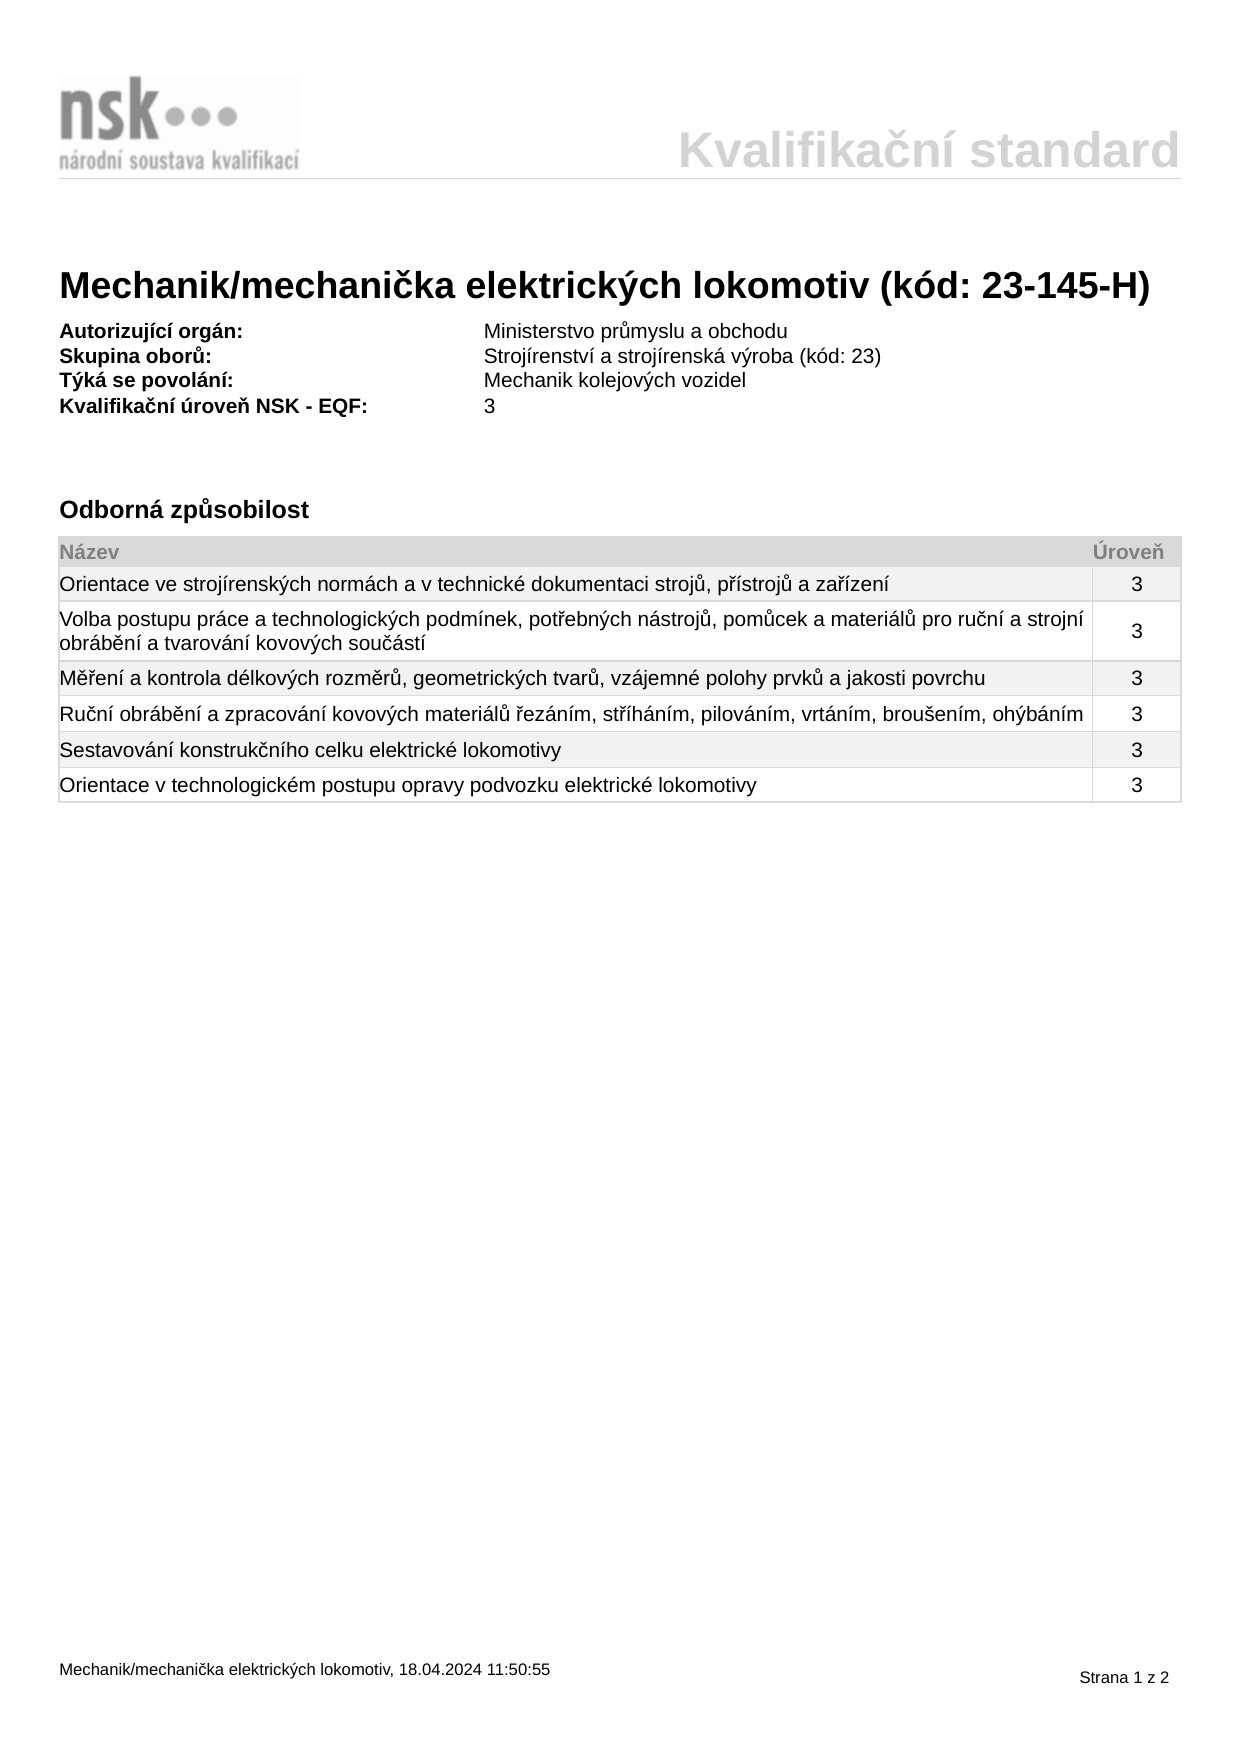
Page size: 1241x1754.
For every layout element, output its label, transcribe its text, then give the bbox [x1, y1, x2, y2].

table_cell [59, 172, 483, 178]
table_cell [626, 1101, 862, 1380]
table_cell [484, 418, 620, 489]
table_cell Sestavování konstrukčního celku elektrické lokomotivy [60, 732, 1092, 767]
table_cell Kvalifikační úroveň NSK - EQF: [59, 394, 483, 417]
table_cell [620, 418, 626, 489]
table_cell 3 [1093, 602, 1180, 660]
table_cell Týká se povolání: [59, 368, 483, 392]
table_cell [626, 1380, 862, 1659]
table_cell [626, 524, 862, 536]
table_cell [1169, 524, 1181, 536]
table_cell [862, 307, 1093, 319]
table_cell [59, 179, 1181, 196]
table_cell [1169, 307, 1181, 319]
table_cell Ministerstvo průmyslu a obchodu [484, 319, 1181, 344]
table_cell 3 [1093, 696, 1180, 731]
table_cell [1169, 803, 1181, 1101]
table_cell [620, 803, 626, 1101]
table_cell [1169, 418, 1181, 489]
table_cell [484, 172, 620, 178]
table_cell [1093, 418, 1169, 489]
table_cell [1093, 803, 1169, 1101]
table_cell Mechanik/mechanička elektrických lokomotiv, 18.04.2024 11:50:55 [59, 1659, 862, 1695]
table_cell 3 [1093, 662, 1180, 695]
table_cell [59, 307, 483, 319]
table_cell [1093, 524, 1169, 536]
table_cell [862, 1101, 1093, 1380]
table_cell [862, 803, 1093, 1101]
table_cell Úroveň [1093, 537, 1180, 566]
table_cell [1093, 196, 1169, 224]
table_cell Orientace v technologickém postupu opravy podvozku elektrické lokomotivy [60, 768, 1092, 801]
table_cell [1093, 1380, 1169, 1659]
table_cell Mechanik kolejových vozidel [484, 368, 1181, 393]
table_cell [484, 1101, 620, 1380]
table_cell [484, 803, 620, 1101]
table_cell [1169, 1380, 1181, 1659]
table_cell Volba postupu práce a technologických podmínek, potřebných nástrojů, pomůcek a materiálů pro ruční a strojní obrábění a tvarování kovových součástí [60, 602, 1092, 660]
table_cell [862, 524, 1093, 536]
table_cell [59, 803, 483, 1101]
table_cell 3 [1093, 732, 1180, 767]
table_cell [1169, 196, 1181, 224]
table_header Kvalifikační standard [626, 59, 1181, 178]
table_cell [620, 524, 626, 536]
table_cell [862, 418, 1093, 489]
table_cell Orientace ve strojírenských normách a v technické dokumentaci strojů, přístrojů a zařízení [60, 567, 1092, 600]
table_cell [484, 1380, 620, 1659]
table_cell [59, 524, 483, 536]
table_cell Odborná způsobilost [59, 489, 1181, 524]
table_cell 3 [1093, 768, 1180, 801]
table_cell [1169, 1659, 1181, 1695]
table_cell [620, 196, 626, 224]
table_cell Skupina oborů: [59, 344, 483, 368]
table_cell [626, 803, 862, 1101]
table_cell [862, 196, 1093, 224]
table_cell Název [60, 537, 1092, 566]
table_cell [626, 307, 862, 319]
table_cell [59, 418, 483, 489]
table_cell [1169, 1101, 1181, 1380]
picture [58, 59, 621, 172]
table_cell 3 [484, 394, 1181, 417]
table_cell [620, 307, 626, 319]
table_cell [862, 1380, 1093, 1659]
table_cell [626, 196, 862, 224]
table_cell [59, 1380, 483, 1659]
table_cell [59, 196, 483, 224]
table_cell Mechanik/mechanička elektrických lokomotiv (kód: 23-145-H) [59, 224, 1181, 307]
table_cell Ruční obrábění a zpracování kovových materiálů řezáním, stříháním, pilováním, vrtáním, broušením, ohýbáním [60, 696, 1092, 731]
table_cell [484, 196, 620, 224]
table_cell [620, 1380, 626, 1659]
table_cell [1093, 1101, 1169, 1380]
table_cell [59, 1101, 483, 1380]
table_cell 3 [1093, 567, 1180, 600]
table_cell Měření a kontrola délkových rozměrů, geometrických tvarů, vzájemné polohy prvků a jakosti povrchu [60, 662, 1092, 695]
table_cell [620, 1101, 626, 1380]
table_cell [626, 418, 862, 489]
table_cell [1093, 307, 1169, 319]
table_cell Strojírenství a strojírenská výroba (kód: 23) [484, 344, 1181, 368]
table_cell [484, 524, 620, 536]
table_cell Autorizující orgán: [59, 319, 483, 343]
table_cell Strana 1 z 2 [862, 1659, 1169, 1695]
table_header [621, 59, 626, 172]
table_cell [484, 307, 620, 319]
